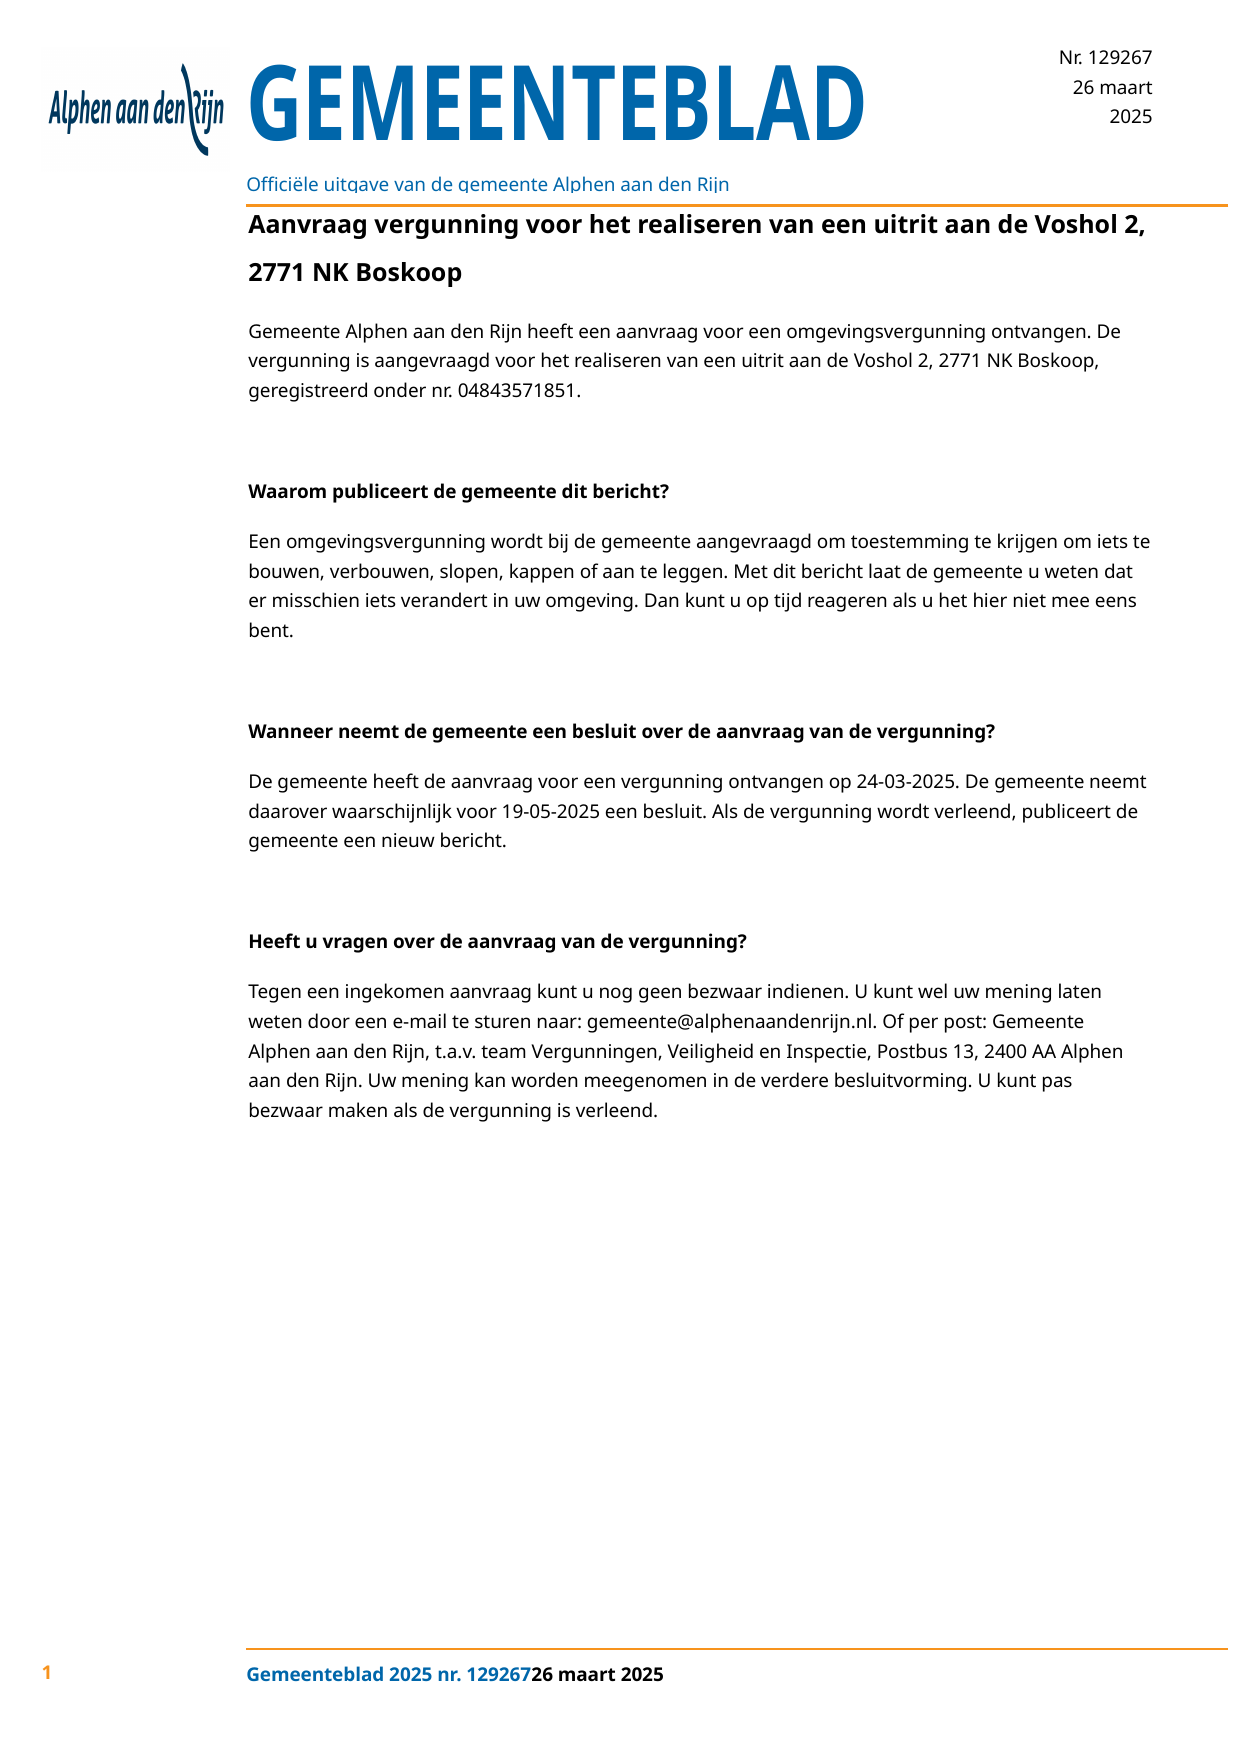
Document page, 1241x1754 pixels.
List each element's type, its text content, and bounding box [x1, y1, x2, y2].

text Gemeente Alphen aan den Rijn heeft een aanvraag voor een omgevingsvergunning ontvangen. De vergunning is aangevraagd voor het realiseren van een uitrit aan de Voshol 2, 2771 NK Boskoop, geregistreerd onder nr. 04843571851. [248, 318, 1152, 403]
text Waarom publiceert de gemeente dit bericht? [248, 478, 1152, 504]
text De gemeente heeft de aanvraag voor een vergunning ontvangen op 24-03-2025. De gemeente neemt daarover waarschijnlijk voor 19-05-2025 een besluit. Als de vergunning wordt verleend, publiceert de gemeente een nieuw bericht. [248, 768, 1152, 853]
text Aanvraag vergunning voor het realiseren van een uitrit aan de Voshol 2, 2771 NK Boskoop [248, 207, 1152, 288]
text Wanneer neemt de gemeente een besluit over de aanvraag van de vergunning? [248, 718, 1152, 744]
text Tegen een ingekomen aanvraag kunt u nog geen bezwaar indienen. U kunt wel uw mening laten weten door een e-mail te sturen naar: gemeente@alphenaandenrijn.nl. Of per post: Gemeente Alphen aan den Rijn, t.a.v. team Vergunningen, Veiligheid en Inspectie, Postbus 13, 2400 AA Alphen aan den Rijn. Uw mening kan worden meegenomen in de verdere besluitvorming. U kunt pas bezwaar maken als de vergunning is verleend. [248, 979, 1152, 1123]
picture [41, 47, 231, 172]
text Een omgevingsvergunning wordt bij de gemeente aangevraagd om toestemming te krijgen om iets te bouwen, verbouwen, slopen, kappen of aan te leggen. Met dit bericht laat de gemeente u weten dat er misschien iets verandert in uw omgeving. Dan kunt u op tijd reageren als u het hier niet mee eens bent. [248, 528, 1152, 643]
text Heeft u vragen over de aanvraag van de vergunning? [248, 928, 1152, 954]
